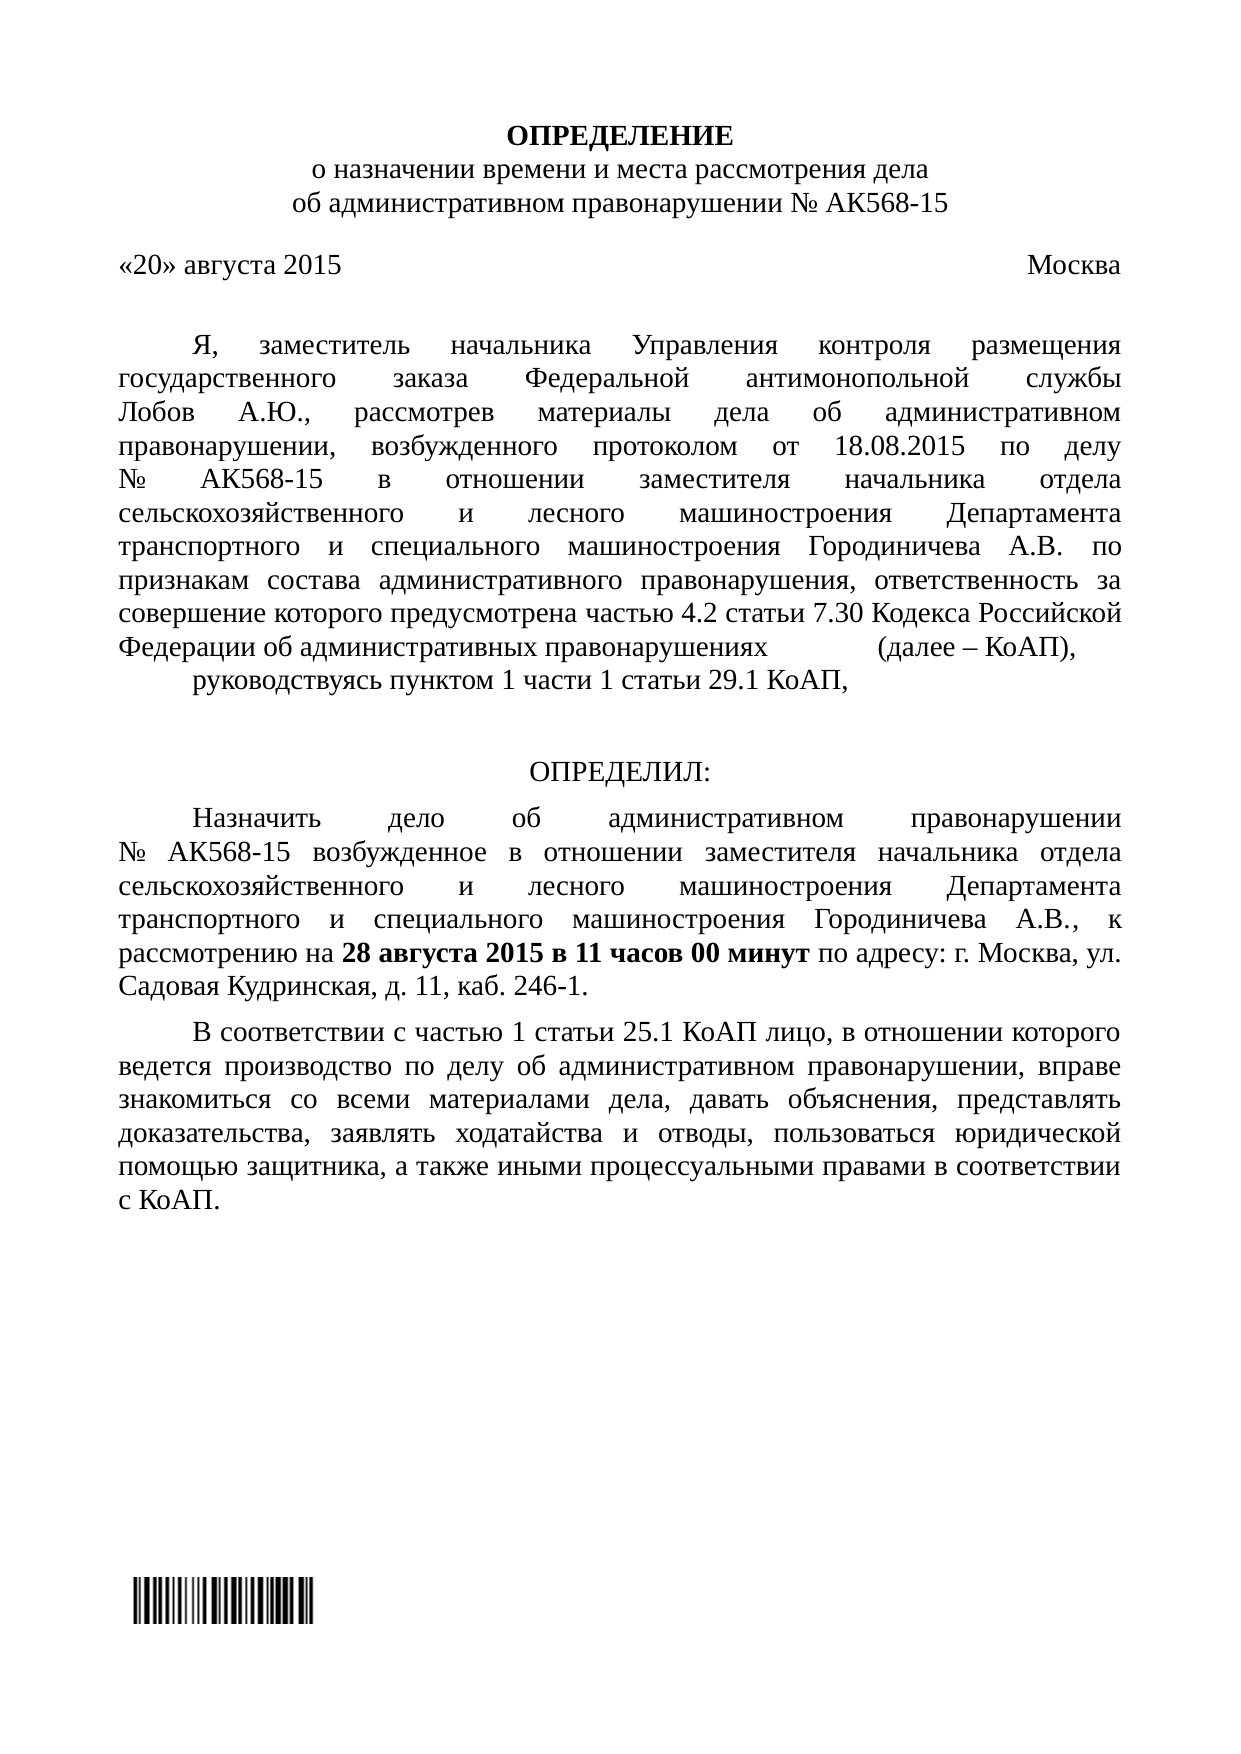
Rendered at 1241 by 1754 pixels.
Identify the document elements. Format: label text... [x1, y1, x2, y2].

text об административном правонарушении № АК568-15 [118, 185, 1122, 219]
text «20» августа 2015 Москва [118, 247, 1122, 281]
text В соответствии с частью 1 статьи 25.1 КоАП лицо, в отношении которого ведется производство по делу об административном правонарушении, вправе знакомиться со всеми материалами дела, давать объяснения, представлять доказательства, заявлять ходатайства и отводы, пользоваться юридической помощью защитника, а также иными процессуальными правами в соответствии с КоАП. [118, 1014, 1122, 1216]
text руководствуясь пунктом 1 части 1 статьи 29.1 КоАП, [118, 662, 1122, 696]
text о назначении времени и места рассмотрения дела [118, 152, 1122, 185]
subtitle ОПРЕДЕЛЕНИЕ [118, 118, 1122, 152]
text ОПРЕДЕЛИЛ: [118, 754, 1122, 788]
picture [118, 1577, 331, 1624]
text Назначить дело об административном правонарушении № АК568-15 возбужденное в отношении заместителя начальника отдела сельскохозяйственного и лесного машиностроения Департамента транспортного и специального машиностроения Городиничева А.В., к рассмотрению на 28 августа 2015 в 11 часов 00 минут по адресу: г. Москва, ул. Садовая Кудринская, д. 11, каб. 246-1. [118, 801, 1122, 1002]
text Я, заместитель начальника Управления контроля размещения государственного заказа Федеральной антимонопольной службы Лобов А.Ю., рассмотрев материалы дела об административном правонарушении, возбужденного протоколом от 18.08.2015 по делу № АК568-15 в отношении заместителя начальника отдела сельскохозяйственного и лесного машиностроения Департамента транспортного и специального машиностроения Городиничева А.В. по признакам состава административного правонарушения, ответственность за совершение которого предусмотрена частью 4.2 статьи 7.30 Кодекса Российской Федерации об административных правонарушениях (далее – КоАП), [118, 327, 1122, 662]
